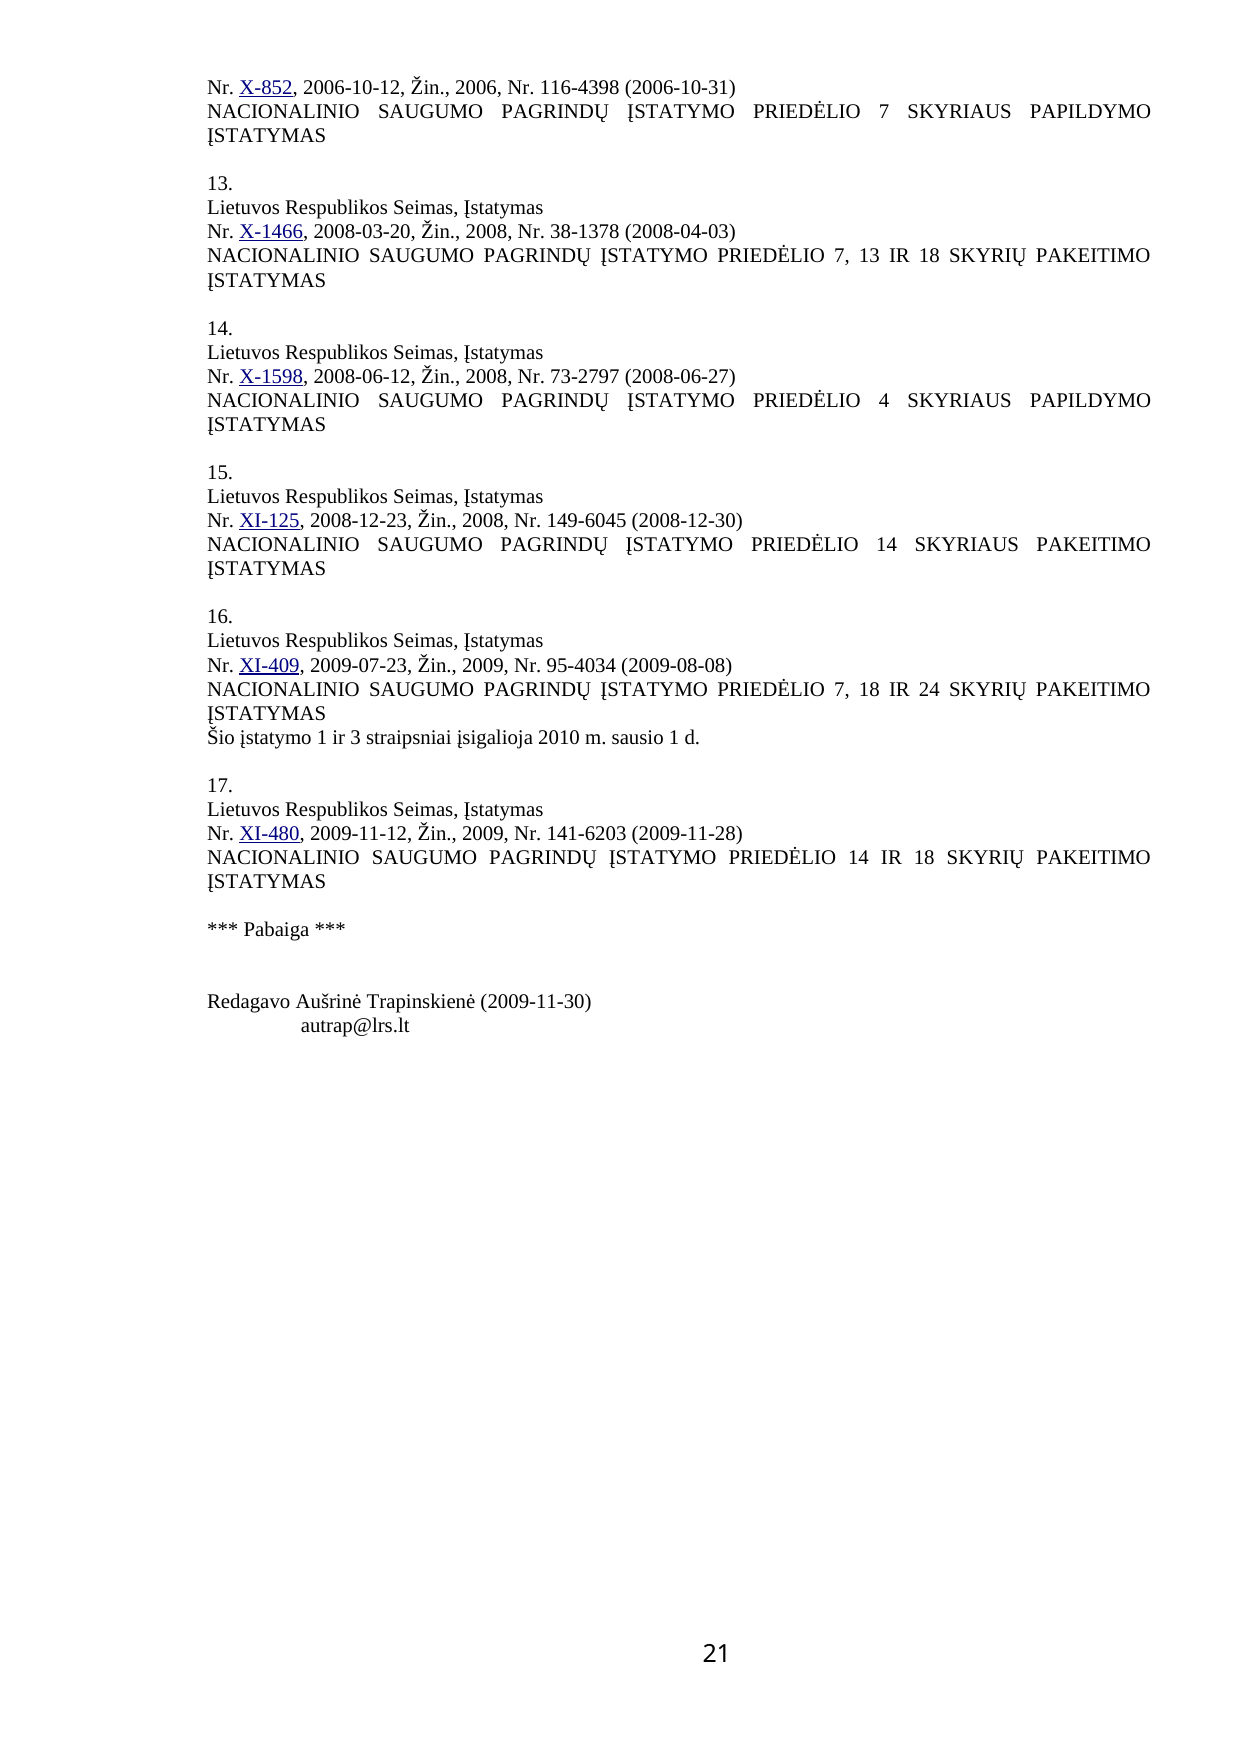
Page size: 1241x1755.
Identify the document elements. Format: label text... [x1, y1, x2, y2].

text 13. [207, 171, 1152, 195]
text Nr. XI-409, 2009-07-23, Žin., 2009, Nr. 95-4034 (2009-08-08) [207, 652, 1152, 677]
text Lietuvos Respublikos Seimas, Įstatymas [207, 340, 1152, 364]
text NACIONALINIO SAUGUMO PAGRINDŲ ĮSTATYMO PRIEDĖLIO 14 IR 18 SKYRIŲ PAKEITIMO ĮSTATYMAS [207, 845, 1152, 893]
text 14. [207, 316, 1152, 340]
text 17. [207, 773, 1152, 797]
text Lietuvos Respublikos Seimas, Įstatymas [207, 195, 1152, 219]
text NACIONALINIO SAUGUMO PAGRINDŲ ĮSTATYMO PRIEDĖLIO 4 SKYRIAUS PAPILDYMO ĮSTATYMAS [207, 388, 1152, 436]
text *** Pabaiga *** [207, 917, 1152, 941]
text Nr. XI-125, 2008-12-23, Žin., 2008, Nr. 149-6045 (2008-12-30) [207, 508, 1152, 532]
text Nr. X-852, 2006-10-12, Žin., 2006, Nr. 116-4398 (2006-10-31) [207, 75, 1152, 99]
text NACIONALINIO SAUGUMO PAGRINDŲ ĮSTATYMO PRIEDĖLIO 7 SKYRIAUS PAPILDYMO ĮSTATYMAS [207, 99, 1152, 147]
text 16. [207, 604, 1152, 628]
text NACIONALINIO SAUGUMO PAGRINDŲ ĮSTATYMO PRIEDĖLIO 7, 18 IR 24 SKYRIŲ PAKEITIMO ĮSTATYMAS [207, 677, 1152, 725]
text Nr. XI-480, 2009-11-12, Žin., 2009, Nr. 141-6203 (2009-11-28) [207, 821, 1152, 845]
text Lietuvos Respublikos Seimas, Įstatymas [207, 484, 1152, 508]
text Šio įstatymo 1 ir 3 straipsniai įsigalioja 2010 m. sausio 1 d. [207, 725, 1152, 749]
text Nr. X-1466, 2008-03-20, Žin., 2008, Nr. 38-1378 (2008-04-03) [207, 219, 1152, 243]
text autrap@lrs.lt [207, 1013, 1152, 1037]
text Nr. X-1598, 2008-06-12, Žin., 2008, Nr. 73-2797 (2008-06-27) [207, 364, 1152, 388]
text NACIONALINIO SAUGUMO PAGRINDŲ ĮSTATYMO PRIEDĖLIO 7, 13 IR 18 SKYRIŲ PAKEITIMO ĮSTATYMAS [207, 243, 1152, 292]
text Redagavo Aušrinė Trapinskienė (2009-11-30) [207, 989, 1152, 1013]
text 15. [207, 460, 1152, 484]
text Lietuvos Respublikos Seimas, Įstatymas [207, 628, 1152, 652]
text NACIONALINIO SAUGUMO PAGRINDŲ ĮSTATYMO PRIEDĖLIO 14 SKYRIAUS PAKEITIMO ĮSTATYMAS [207, 532, 1152, 580]
text Lietuvos Respublikos Seimas, Įstatymas [207, 797, 1152, 821]
